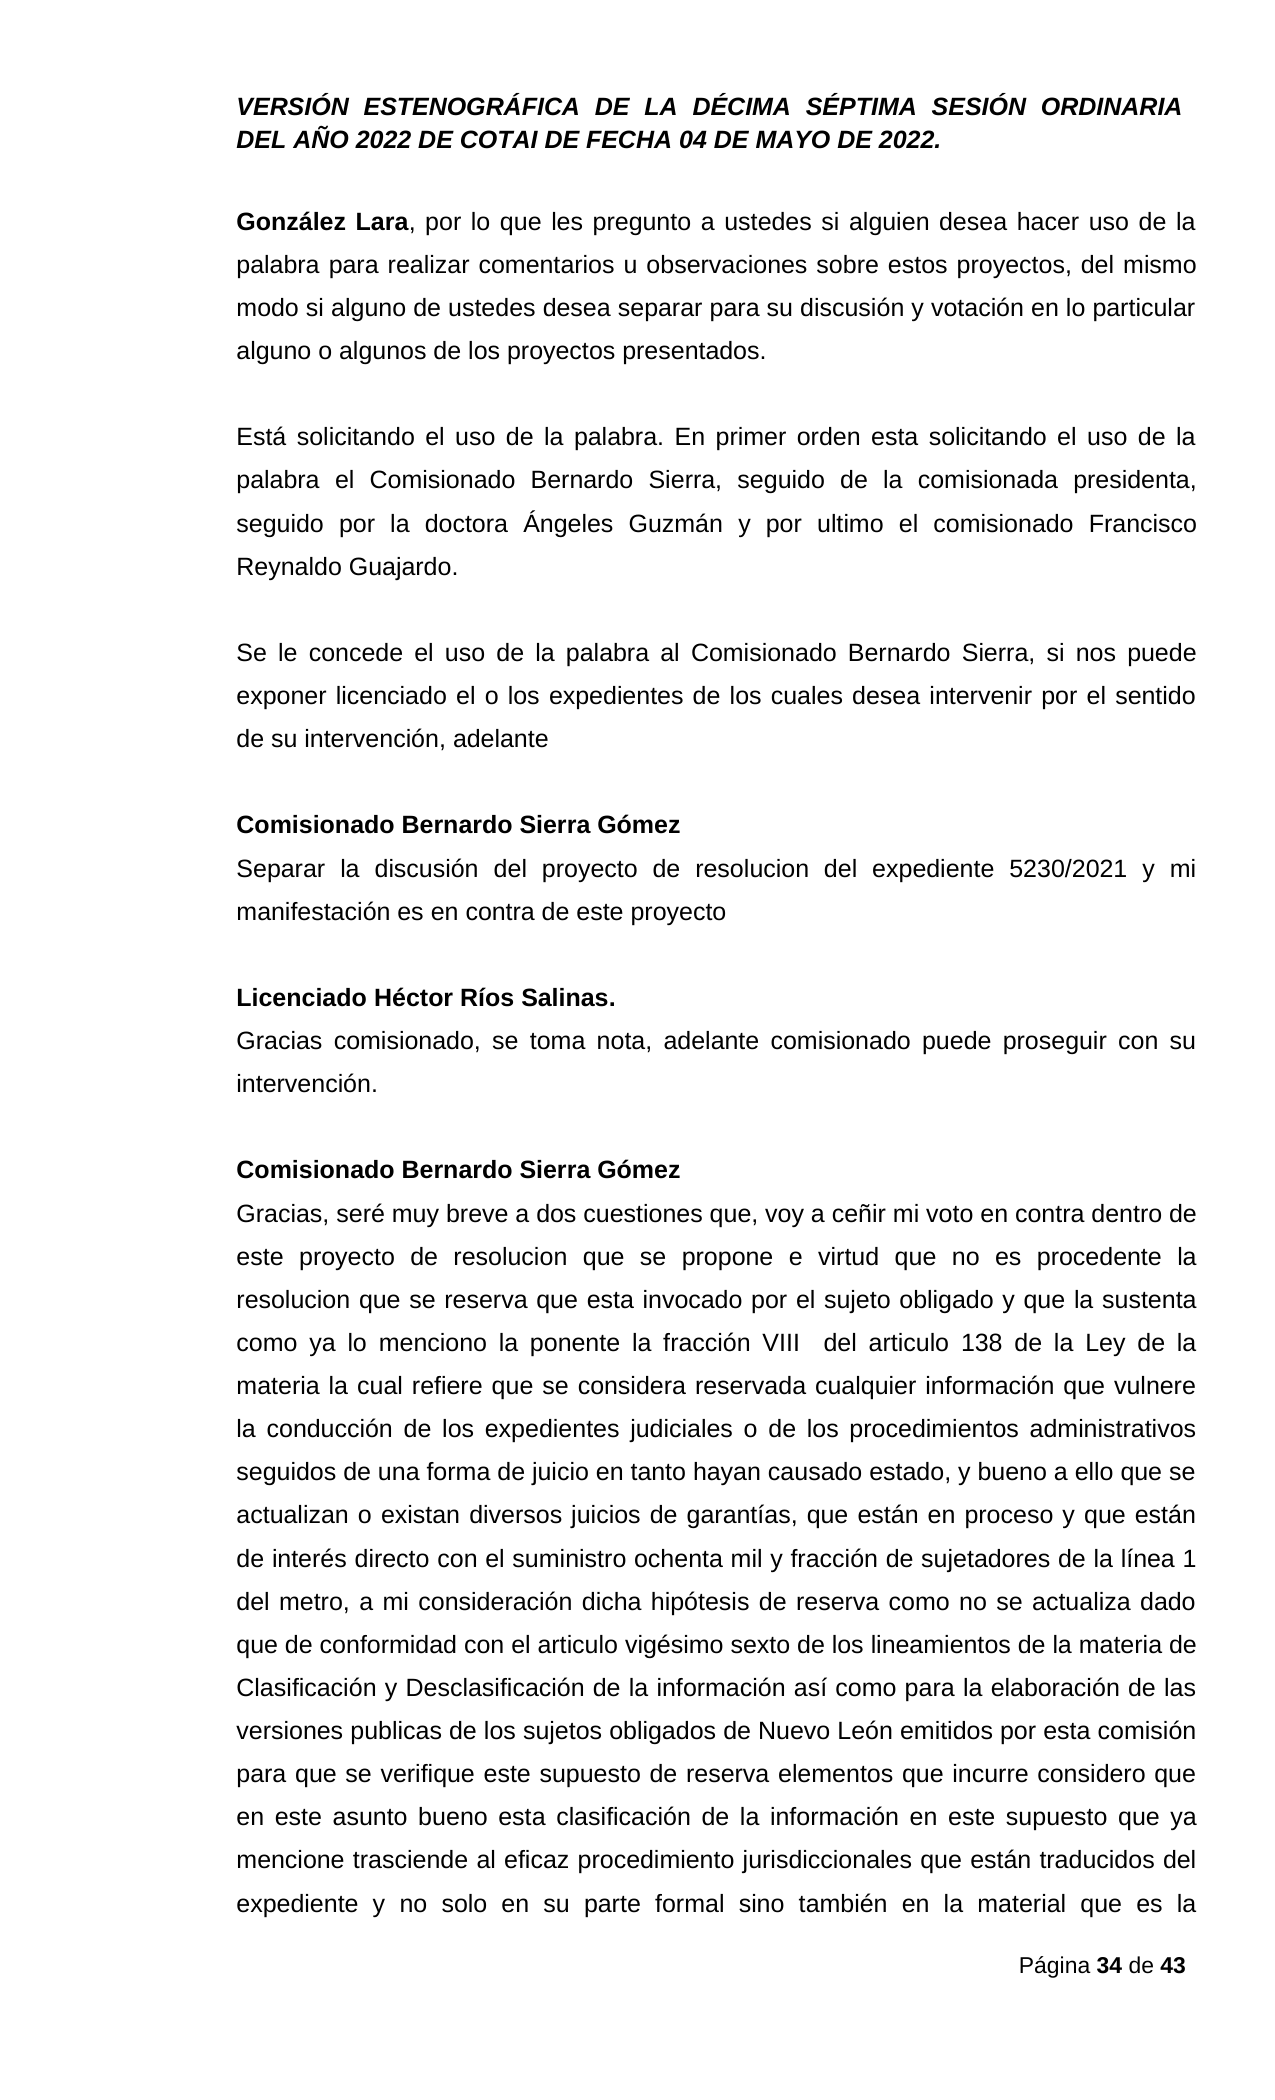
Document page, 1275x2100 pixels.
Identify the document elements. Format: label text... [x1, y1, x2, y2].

text Licenciado Héctor Ríos Salinas. [236, 983, 1198, 1012]
text Está solicitando el uso de la palabra. En primer orden esta solicitando el uso de la palabra el Comisionado Bernardo Sierra, seguido de la comisionada presidenta, seguido por la doctora Ángeles Guzmán y por ultimo el comisionado Francisco Reynaldo Guajardo. [236, 422, 1198, 581]
text Separar la discusión del proyecto de resolucion del expediente 5230/2021 y mi manifestación es en contra de este proyecto [236, 854, 1198, 926]
text Comisionado Bernardo Sierra Gómez [236, 1156, 1198, 1184]
text Gracias comisionado, se toma nota, adelante comisionado puede proseguir con su intervención. [236, 1026, 1198, 1098]
text Gracias, seré muy breve a dos cuestiones que, voy a ceñir mi voto en contra dentro de este proyecto de resolucion que se propone e virtud que no es procedente la resolucion que se reserva que esta invocado por el sujeto obligado y que la sustenta como ya lo menciono la ponente la fracción VIII del articulo 138 de la Ley de la materia la cual refiere que se considera reservada cualquier información que vulnere la conducción de los expedientes judiciales o de los procedimientos administrativos seguidos de una forma de juicio en tanto hayan causado estado, y bueno a ello que se actualizan o existan diversos juicios de garantías, que están en proceso y que están de interés directo con el suministro ochenta mil y fracción de sujetadores de la línea 1 del metro, a mi consideración dicha hipótesis de reserva como no se actualiza dado que de conformidad con el articulo vigésimo sexto de los lineamientos de la materia de Clasificación y Desclasificación de la información así como para la elaboración de las versiones publicas de los sujetos obligados de Nuevo León emitidos por esta comisión para que se verifique este supuesto de reserva elementos que incurre considero que en este asunto bueno esta clasificación de la información en este supuesto que ya mencione trasciende al eficaz procedimiento jurisdiccionales que están traducidos del expediente y no solo en su parte formal sino también en la material que es la [236, 1199, 1198, 1917]
text Comisionado Bernardo Sierra Gómez [236, 811, 1198, 839]
text Se le concede el uso de la palabra al Comisionado Bernardo Sierra, si nos puede exponer licenciado el o los expedientes de los cuales desea intervenir por el sentido de su intervención, adelante [236, 638, 1198, 753]
text González Lara, por lo que les pregunto a ustedes si alguien desea hacer uso de la palabra para realizar comentarios u observaciones sobre estos proyectos, del mismo modo si alguno de ustedes desea separar para su discusión y votación en lo particular alguno o algunos de los proyectos presentados. [236, 207, 1198, 365]
